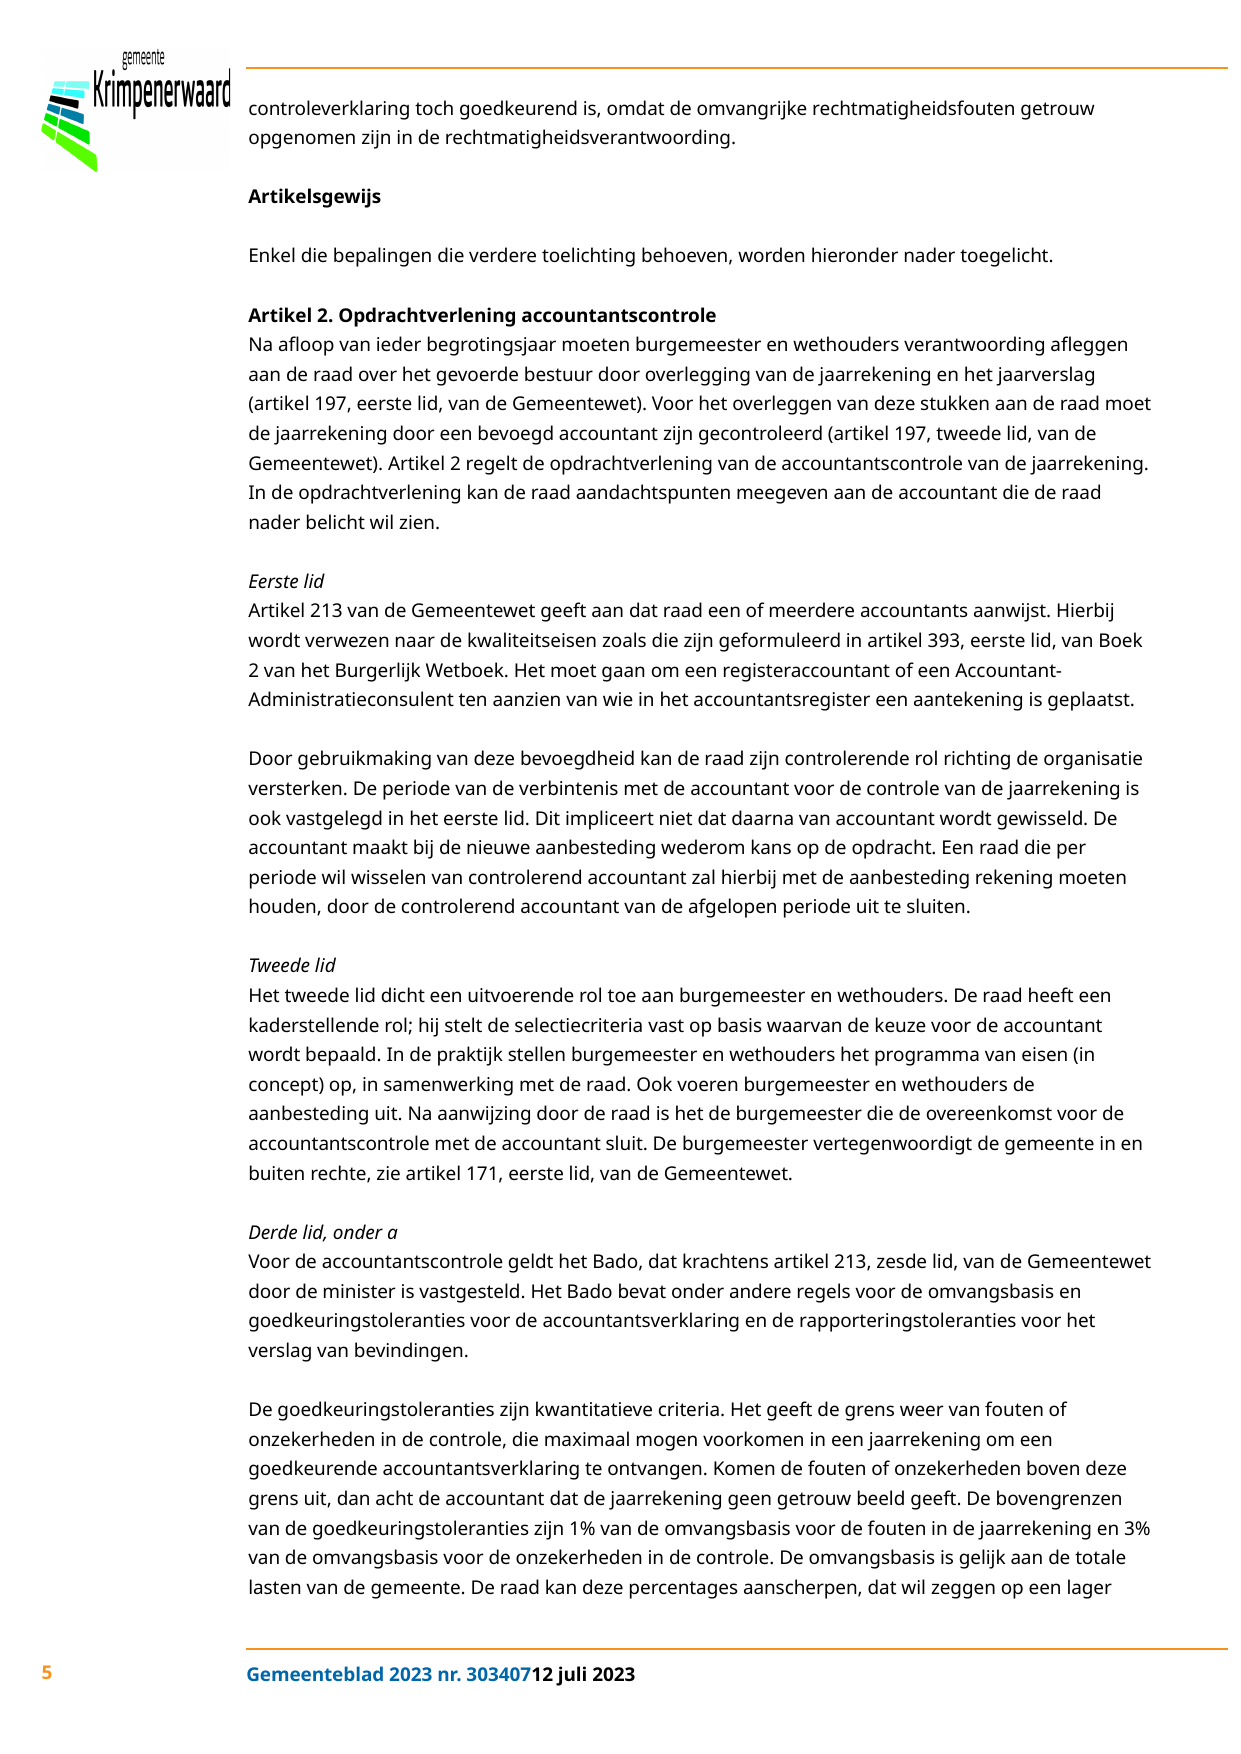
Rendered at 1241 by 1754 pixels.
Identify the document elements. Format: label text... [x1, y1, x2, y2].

text Na afloop van ieder begrotingsjaar moeten burgemeester en wethouders verantwoording afleggen aan de raad over het gevoerde bestuur door overlegging van de jaarrekening en het jaarverslag (artikel 197, eerste lid, van de Gemeentewet). Voor het overleggen van deze stukken aan de raad moet de jaarrekening door een bevoegd accountant zijn gecontroleerd (artikel 197, tweede lid, van de Gemeentewet). Artikel 2 regelt de opdrachtverlening van de accountantscontrole van de jaarrekening. In de opdrachtverlening kan de raad aandachtspunten meegeven aan de accountant die de raad nader belicht wil zien. [248, 331, 1152, 535]
text Derde lid, onder a [248, 1219, 1152, 1245]
text Voor de accountantscontrole geldt het Bado, dat krachtens artikel 213, zesde lid, van de Gemeentewet door de minister is vastgesteld. Het Bado bevat onder andere regels voor de omvangsbasis en goedkeuringstoleranties voor de accountantsverklaring en de rapporteringstoleranties voor het verslag van bevindingen. [248, 1248, 1152, 1363]
text Het tweede lid dicht een uitvoerende rol toe aan burgemeester en wethouders. De raad heeft een kaderstellende rol; hij stelt de selectiecriteria vast op basis waarvan de keuze voor de accountant wordt bepaald. In de praktijk stellen burgemeester en wethouders het programma van eisen (in concept) op, in samenwerking met de raad. Ook voeren burgemeester en wethouders de aanbesteding uit. Na aanwijzing door de raad is het de burgemeester die de overeenkomst voor de accountantscontrole met de accountant sluit. De burgemeester vertegenwoordigt de gemeente in en buiten rechte, zie artikel 171, eerste lid, van de Gemeentewet. [248, 982, 1152, 1186]
text Enkel die bepalingen die verdere toelichting behoeven, worden hieronder nader toegelicht. [248, 243, 1152, 268]
text Artikel 2. Opdrachtverlening accountantscontrole [248, 302, 1152, 328]
text Eerste lid [248, 568, 1152, 594]
text Artikel 213 van de Gemeentewet geeft aan dat raad een of meerdere accountants aanwijst. Hierbij wordt verwezen naar de kwaliteitseisen zoals die zijn geformuleerd in artikel 393, eerste lid, van Boek 2 van het Burgerlijk Wetboek. Het moet gaan om een registeraccountant of een Accountant-Administratieconsulent ten aanzien van wie in het accountantsregister een aantekening is geplaatst. [248, 598, 1152, 712]
picture [41, 47, 231, 172]
text controleverklaring toch goedkeurend is, omdat de omvangrijke rechtmatigheidsfouten getrouw opgenomen zijn in de rechtmatigheidsverantwoording. [248, 95, 1152, 150]
text Tweede lid [248, 953, 1152, 978]
text Artikelsgewijs [248, 183, 1152, 209]
text De goedkeuringstoleranties zijn kwantitatieve criteria. Het geeft de grens weer van fouten of onzekerheden in de controle, die maximaal mogen voorkomen in een jaarrekening om een goedkeurende accountantsverklaring te ontvangen. Komen de fouten of onzekerheden boven deze grens uit, dan acht de accountant dat de jaarrekening geen getrouw beeld geeft. De bovengrenzen van de goedkeuringstoleranties zijn 1% van de omvangsbasis voor de fouten in de jaarrekening en 3% van de omvangsbasis voor de onzekerheden in de controle. De omvangsbasis is gelijk aan de totale lasten van de gemeente. De raad kan deze percentages aanscherpen, dat wil zeggen op een lager [248, 1396, 1152, 1600]
text Door gebruikmaking van deze bevoegdheid kan de raad zijn controlerende rol richting de organisatie versterken. De periode van de verbintenis met de accountant voor de controle van de jaarrekening is ook vastgelegd in het eerste lid. Dit impliceert niet dat daarna van accountant wordt gewisseld. De accountant maakt bij de nieuwe aanbesteding wederom kans op de opdracht. Een raad die per periode wil wisselen van controlerend accountant zal hierbij met de aanbesteding rekening moeten houden, door de controlerend accountant van de afgelopen periode uit te sluiten. [248, 746, 1152, 919]
